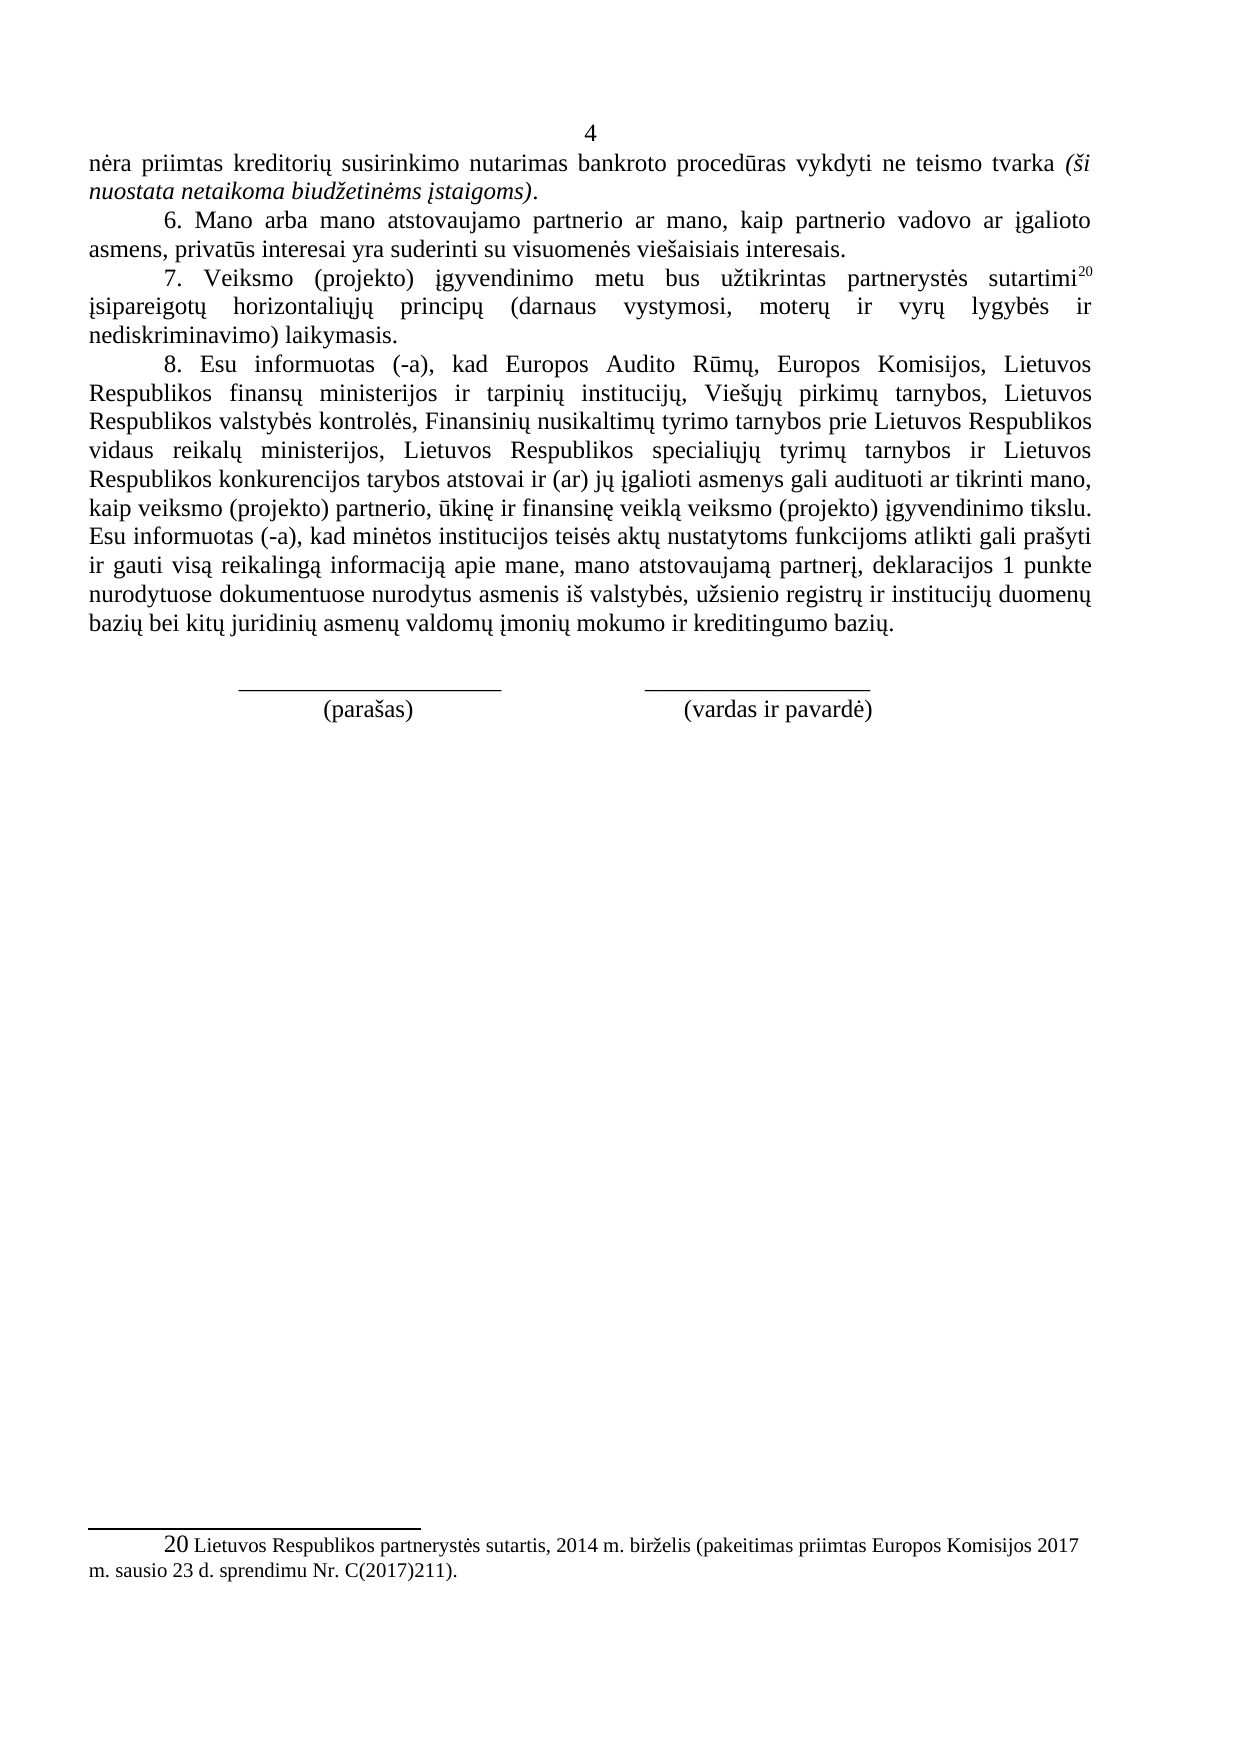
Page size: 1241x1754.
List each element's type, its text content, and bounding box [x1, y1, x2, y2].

text 7. Veiksmo (projekto) įgyvendinimo metu bus užtikrintas partnerystės sutartimi įsipareigotų horizontaliųjų principų (darnaus vystymosi, moterų ir vyrų lygybės ir nediskriminavimo) laikymasis. [88, 263, 1092, 349]
text 6. Mano arba mano atstovaujamo partnerio ar mano, kaip partnerio vadovo ar įgalioto asmens, privatūs interesai yra suderinti su visuomenės viešaisiais interesais. [88, 205, 1092, 263]
text nėra priimtas kreditorių susirinkimo nutarimas bankroto procedūras vykdyti ne teismo tvarka (ši nuostata netaikoma biudžetinėms įstaigoms). [88, 148, 1092, 205]
text (parašas) (vardas ir pavardė) [88, 694, 1092, 723]
text Lietuvos Respublikos partnerystės sutartis, 2014 m. birželis (pakeitimas priimtas Europos Komisijos 2017 m. sausio 23 d. sprendimu Nr. C(2017)211). [88, 1529, 1092, 1582]
text _____________________ __________________ [88, 665, 1092, 694]
text 8. Esu informuotas (-a), kad Europos Audito Rūmų, Europos Komisijos, Lietuvos Respublikos finansų ministerijos ir tarpinių institucijų, Viešųjų pirkimų tarnybos, Lietuvos Respublikos valstybės kontrolės, Finansinių nusikaltimų tyrimo tarnybos prie Lietuvos Respublikos vidaus reikalų ministerijos, Lietuvos Respublikos specialiųjų tyrimų tarnybos ir Lietuvos Respublikos konkurencijos tarybos atstovai ir (ar) jų įgalioti asmenys gali audituoti ar tikrinti mano, kaip veiksmo (projekto) partnerio, ūkinę ir finansinę veiklą veiksmo (projekto) įgyvendinimo tikslu. Esu informuotas (-a), kad minėtos institucijos teisės aktų nustatytoms funkcijoms atlikti gali prašyti ir gauti visą reikalingą informaciją apie mane, mano atstovaujamą partnerį, deklaracijos 1 punkte nurodytuose dokumentuose nurodytus asmenis iš valstybės, užsienio registrų ir institucijų duomenų bazių bei kitų juridinių asmenų valdomų įmonių mokumo ir kreditingumo bazių. [88, 349, 1092, 636]
